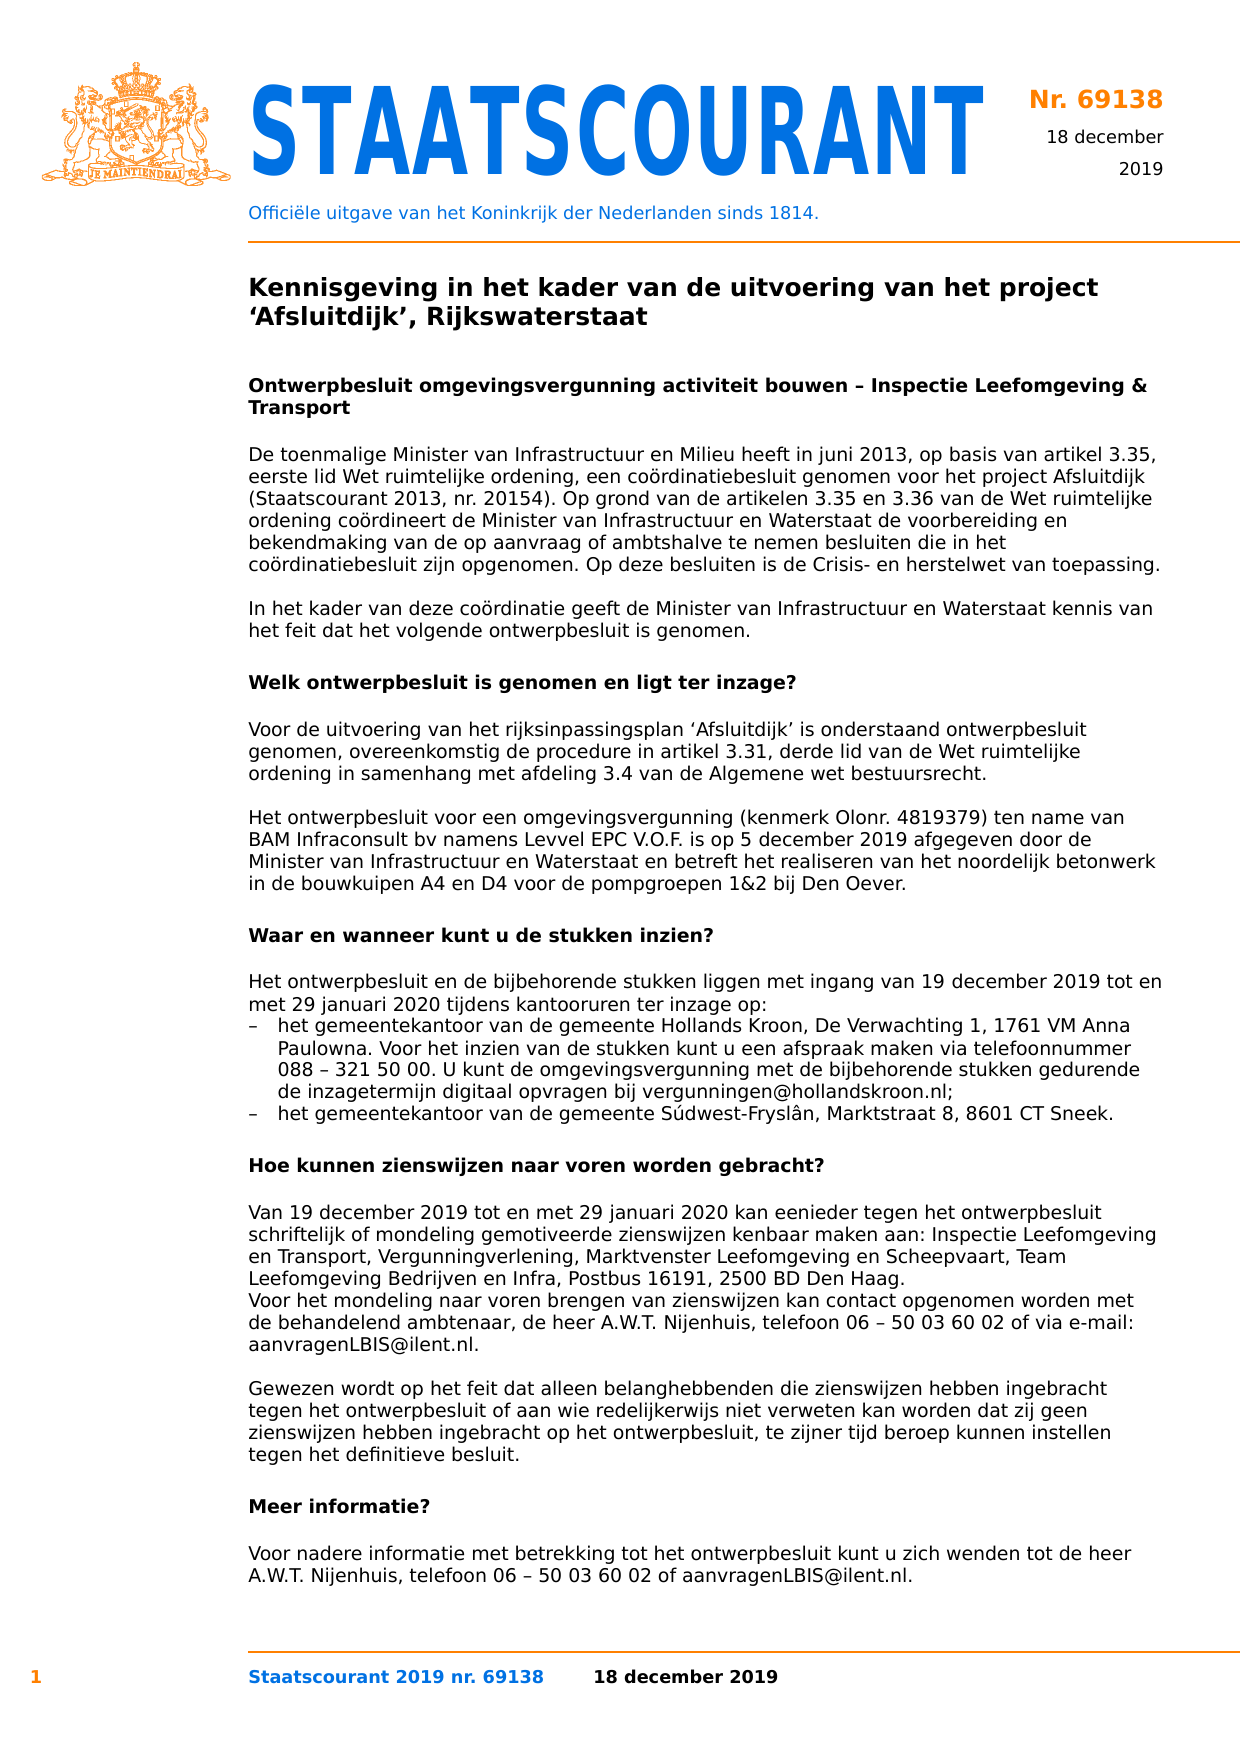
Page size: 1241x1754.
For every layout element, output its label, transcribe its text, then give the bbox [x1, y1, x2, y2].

text De toenmalige Minister van Infrastructuur en Milieu heeft in juni 2013, op basis van artikel 3.35, eerste lid Wet ruimtelijke ordening, een coördinatiebesluit genomen voor het project Afsluitdijk (Staatscourant 2013, nr. 20154). Op grond van de artikelen 3.35 en 3.36 van de Wet ruimtelijke ordening coördineert de Minister van Infrastructuur en Waterstaat de voorbereiding en bekendmaking van de op aanvraag of ambtshalve te nemen besluiten die in het coördinatiebesluit zijn opgenomen. Op deze besluiten is de Crisis- en herstelwet van toepassing. [248, 444, 1163, 576]
text – het gemeentekantoor van de gemeente Súdwest-Fryslân, Marktstraat 8, 8601 CT Sneek. [248, 1103, 1163, 1125]
subtitle Ontwerpbesluit omgevingsvergunning activiteit bouwen – Inspectie Leefomgeving & Transport [248, 375, 1163, 419]
text Het ontwerpbesluit voor een omgevingsvergunning (kenmerk Olonr. 4819379) ten name van BAM Infraconsult bv namens Levvel EPC V.O.F. is op 5 december 2019 afgegeven door de Minister van Infrastructuur en Waterstaat en betreft het realiseren van het noordelijk betonwerk in de bouwkuipen A4 en D4 voor de pompgroepen 1&2 bij Den Oever. [248, 807, 1163, 894]
picture [41, 62, 231, 186]
text Voor de uitvoering van het rijksinpassingsplan ‘Afsluitdijk’ is onder­staand ontwerpbesluit genomen, overeenkomstig de procedure in artikel 3.31, derde lid van de Wet ruimtelijke ordening in samen­hang met afdeling 3.4 van de Algemene wet bestuursrecht. [248, 719, 1163, 785]
table_cell 2019 [998, 153, 1240, 203]
text Het ontwerpbesluit en de bijbehorende stukken liggen met ingang van 19 december 2019 tot en met 29 januari 2020 tijdens kantooruren ter inzage op: [248, 971, 1163, 1015]
table_cell Officiële uitgave van het Koninkrijk der Nederlanden sinds 1814. [248, 203, 1240, 241]
table_header STAATSCOURANT [248, 62, 998, 203]
subtitle Kennisgeving in het kader van de uitvoering van het project ‘Afsluitdijk’, Rijkswaterstaat [248, 273, 1163, 331]
text Voor het mondeling naar voren brengen van zienswijzen kan contact opgenomen worden met de behandelend ambtenaar, de heer A.W.T. Nijenhuis, telefoon 06 – 50 03 60 02 of via e-mail: aanvragenLBIS@ilent.nl. [248, 1290, 1163, 1356]
text Gewezen wordt op het feit dat alleen belanghebbenden die zienswijzen hebben ingebracht tegen het ontwerpbesluit of aan wie redelijkerwijs niet verweten kan worden dat zij geen zienswijzen hebben ingebracht op het ontwerpbesluit, te zijner tijd beroep kunnen instellen tegen het definitieve besluit. [248, 1378, 1163, 1466]
text Voor nadere informatie met betrekking tot het ontwerpbesluit kunt u zich wenden tot de heer A.W.T. Nijenhuis, telefoon 06 – 50 03 60 02 of aanvragenLBIS@ilent.nl. [248, 1543, 1163, 1587]
subtitle Meer informatie? [248, 1496, 1163, 1518]
table_header Nr. 69138 [998, 62, 1240, 121]
subtitle Waar en wanneer kunt u de stukken inzien? [248, 924, 1163, 946]
text In het kader van deze coördinatie geeft de Minister van Infrastructuur en Waterstaat kennis van het feit dat het volgende ontwerpbesluit is genomen. [248, 598, 1163, 642]
table_cell 18 december [998, 121, 1240, 153]
subtitle Welk ontwerpbesluit is genomen en ligt ter inzage? [248, 672, 1163, 694]
text Van 19 december 2019 tot en met 29 januari 2020 kan eenieder tegen het ontwerpbesluit schriftelijk of mondeling gemotiveerde zienswijzen kenbaar maken aan: Inspectie Leefomgeving en Transport, Vergunningverlening, Marktvenster Leefomgeving en Scheepvaart, Team Leefomgeving Bedrijven en Infra, Postbus 16191, 2500 BD Den Haag. [248, 1202, 1163, 1290]
table_header [25, 62, 248, 241]
text – het gemeentekantoor van de gemeente Hollands Kroon, De Verwachting 1, 1761 VM Anna Paulowna. Voor het inzien van de stukken kunt u een afspraak maken via telefoonnummer 088 – 321 50 00. U kunt de omgevingsvergunning met de bijbehorende stukken gedurende de inzagetermijn digitaal opvragen bij vergunningen@hollandskroon.nl; [248, 1015, 1163, 1103]
subtitle Hoe kunnen zienswijzen naar voren worden gebracht? [248, 1155, 1163, 1177]
